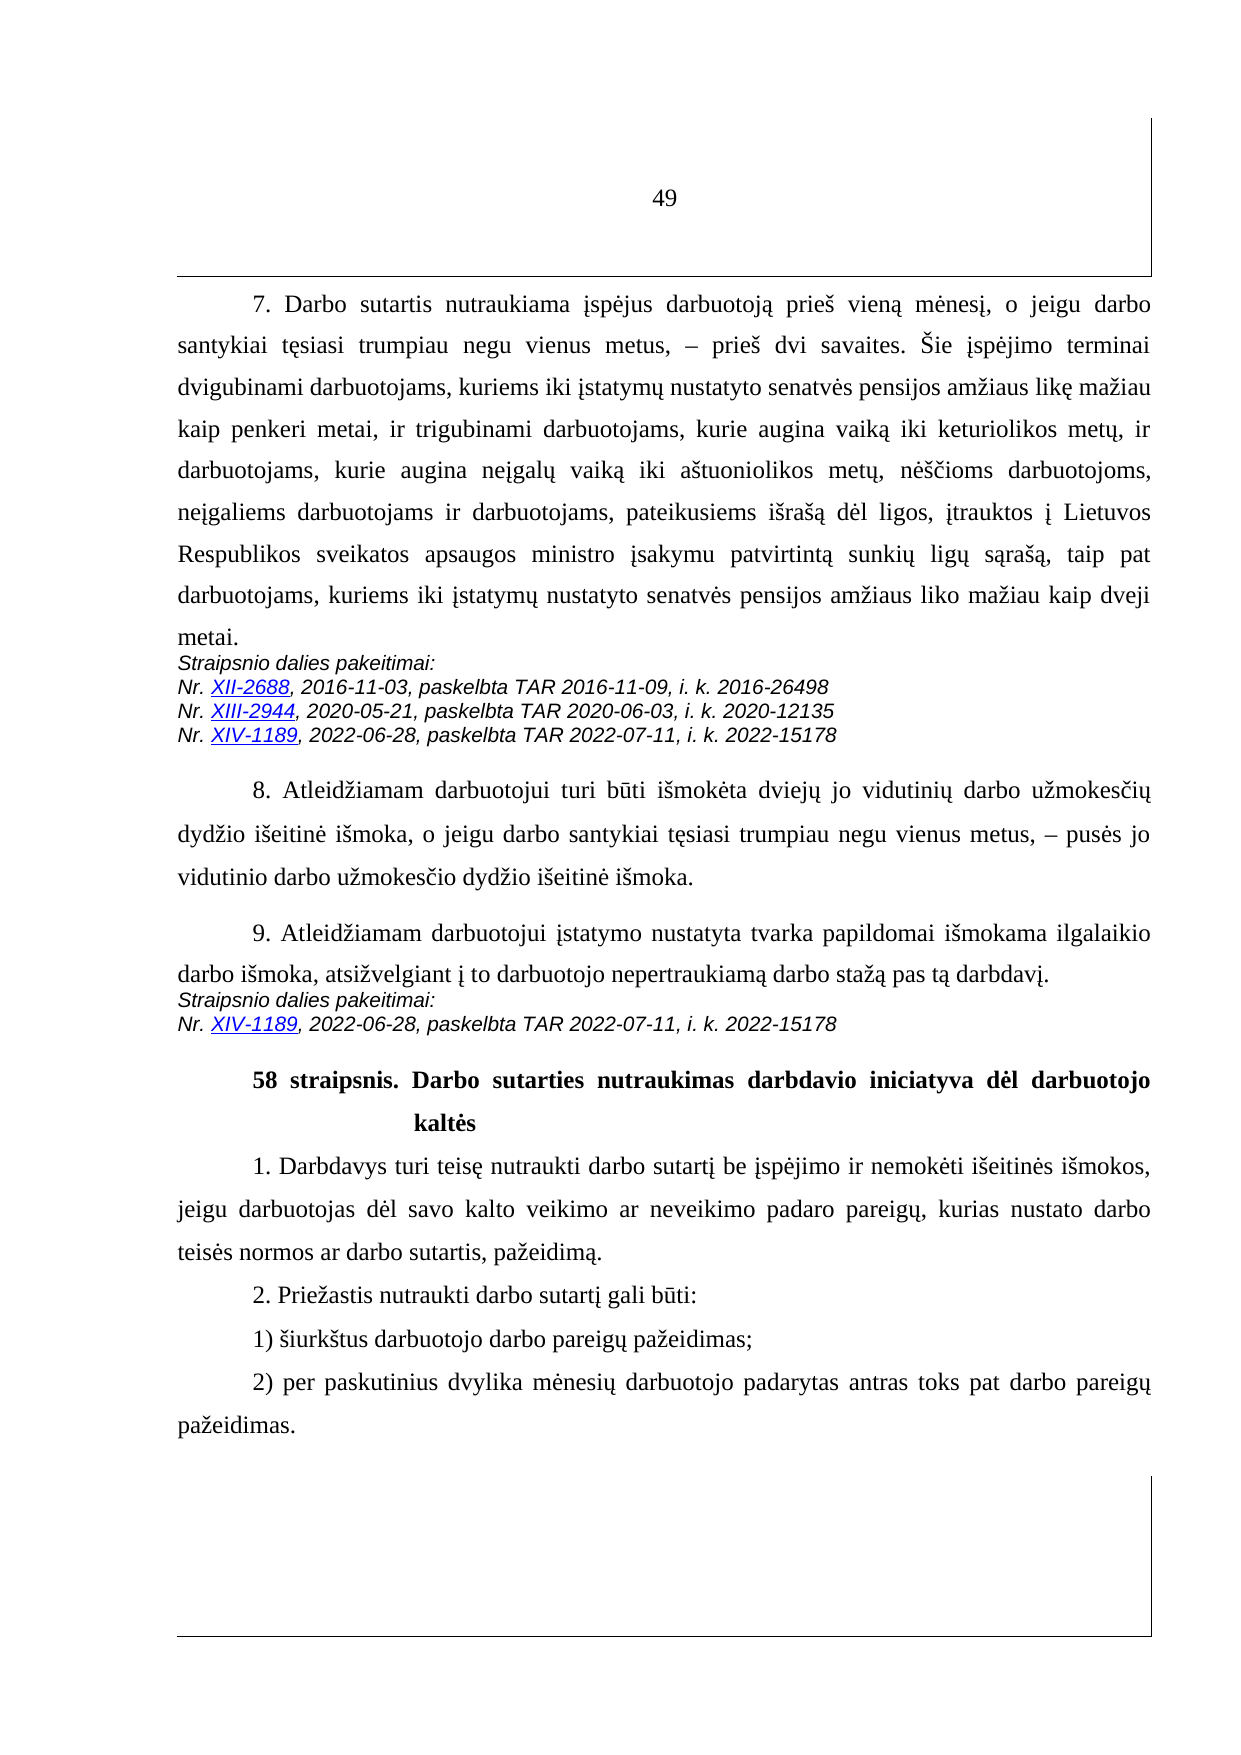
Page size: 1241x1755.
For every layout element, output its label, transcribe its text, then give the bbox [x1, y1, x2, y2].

text 1) šiurkštus darbuotojo darbo pareigų pažeidimas; [177, 1324, 1152, 1352]
text 2) per paskutinius dvylika mėnesių darbuotojo padarytas antras toks pat darbo pareigų pažeidimas. [177, 1367, 1152, 1439]
subtitle 58 straipsnis. Darbo sutarties nutraukimas darbdavio iniciatyva dėl darbuotojo kaltės [252, 1065, 1152, 1137]
text 9. Atleidžiamam darbuotojui įstatymo nustatyta tvarka papildomai išmokama ilgalaikio darbo išmoka, atsižvelgiant į to darbuotojo nepertraukiamą darbo stažą pas tą darbdavį. [177, 905, 1152, 988]
text 2. Priežastis nutraukti darbo sutartį gali būti: [177, 1281, 1152, 1309]
text Straipsnio dalies pakeitimai: [177, 988, 1152, 1012]
text Nr. XIV-1189, 2022-06-28, paskelbta TAR 2022-07-11, i. k. 2022-15178 [177, 723, 1152, 747]
text Nr. XIV-1189, 2022-06-28, paskelbta TAR 2022-07-11, i. k. 2022-15178 [177, 1012, 1152, 1036]
text 7. Darbo sutartis nutraukiama įspėjus darbuotoją prieš vieną mėnesį, o jeigu darbo santykiai tęsiasi trumpiau negu vienus metus, – prieš dvi savaites. Šie įspėjimo terminai dvigubinami darbuotojams, kuriems iki įstatymų nustatyto senatvės pensijos amžiaus likę mažiau kaip penkeri metai, ir trigubinami darbuotojams, kurie augina vaiką iki keturiolikos metų, ir darbuotojams, kurie augina neįgalų vaiką iki aštuoniolikos metų, nėščioms darbuotojoms, neįgaliems darbuotojams ir darbuotojams, pateikusiems išrašą dėl ligos, įtrauktos į Lietuvos Respublikos sveikatos apsaugos ministro įsakymu patvirtintą sunkių ligų sąrašą, taip pat darbuotojams, kuriems iki įstatymų nustatyto senatvės pensijos amžiaus liko mažiau kaip dveji metai. [177, 276, 1152, 651]
text 8. Atleidžiamam darbuotojui turi būti išmokėta dviejų jo vidutinių darbo užmokesčių dydžio išeitinė išmoka, o jeigu darbo santykiai tęsiasi trumpiau negu vienus metus, – pusės jo vidutinio darbo užmokesčio dydžio išeitinė išmoka. [177, 776, 1152, 891]
text 1. Darbdavys turi teisę nutraukti darbo sutartį be įspėjimo ir nemokėti išeitinės išmokos, jeigu darbuotojas dėl savo kalto veikimo ar neveikimo padaro pareigų, kurias nustato darbo teisės normos ar darbo sutartis, pažeidimą. [177, 1151, 1152, 1266]
text Nr. XII-2688, 2016-11-03, paskelbta TAR 2016-11-09, i. k. 2016-26498 [177, 675, 1152, 699]
text Straipsnio dalies pakeitimai: [177, 651, 1152, 675]
text Nr. XIII-2944, 2020-05-21, paskelbta TAR 2020-06-03, i. k. 2020-12135 [177, 699, 1152, 723]
